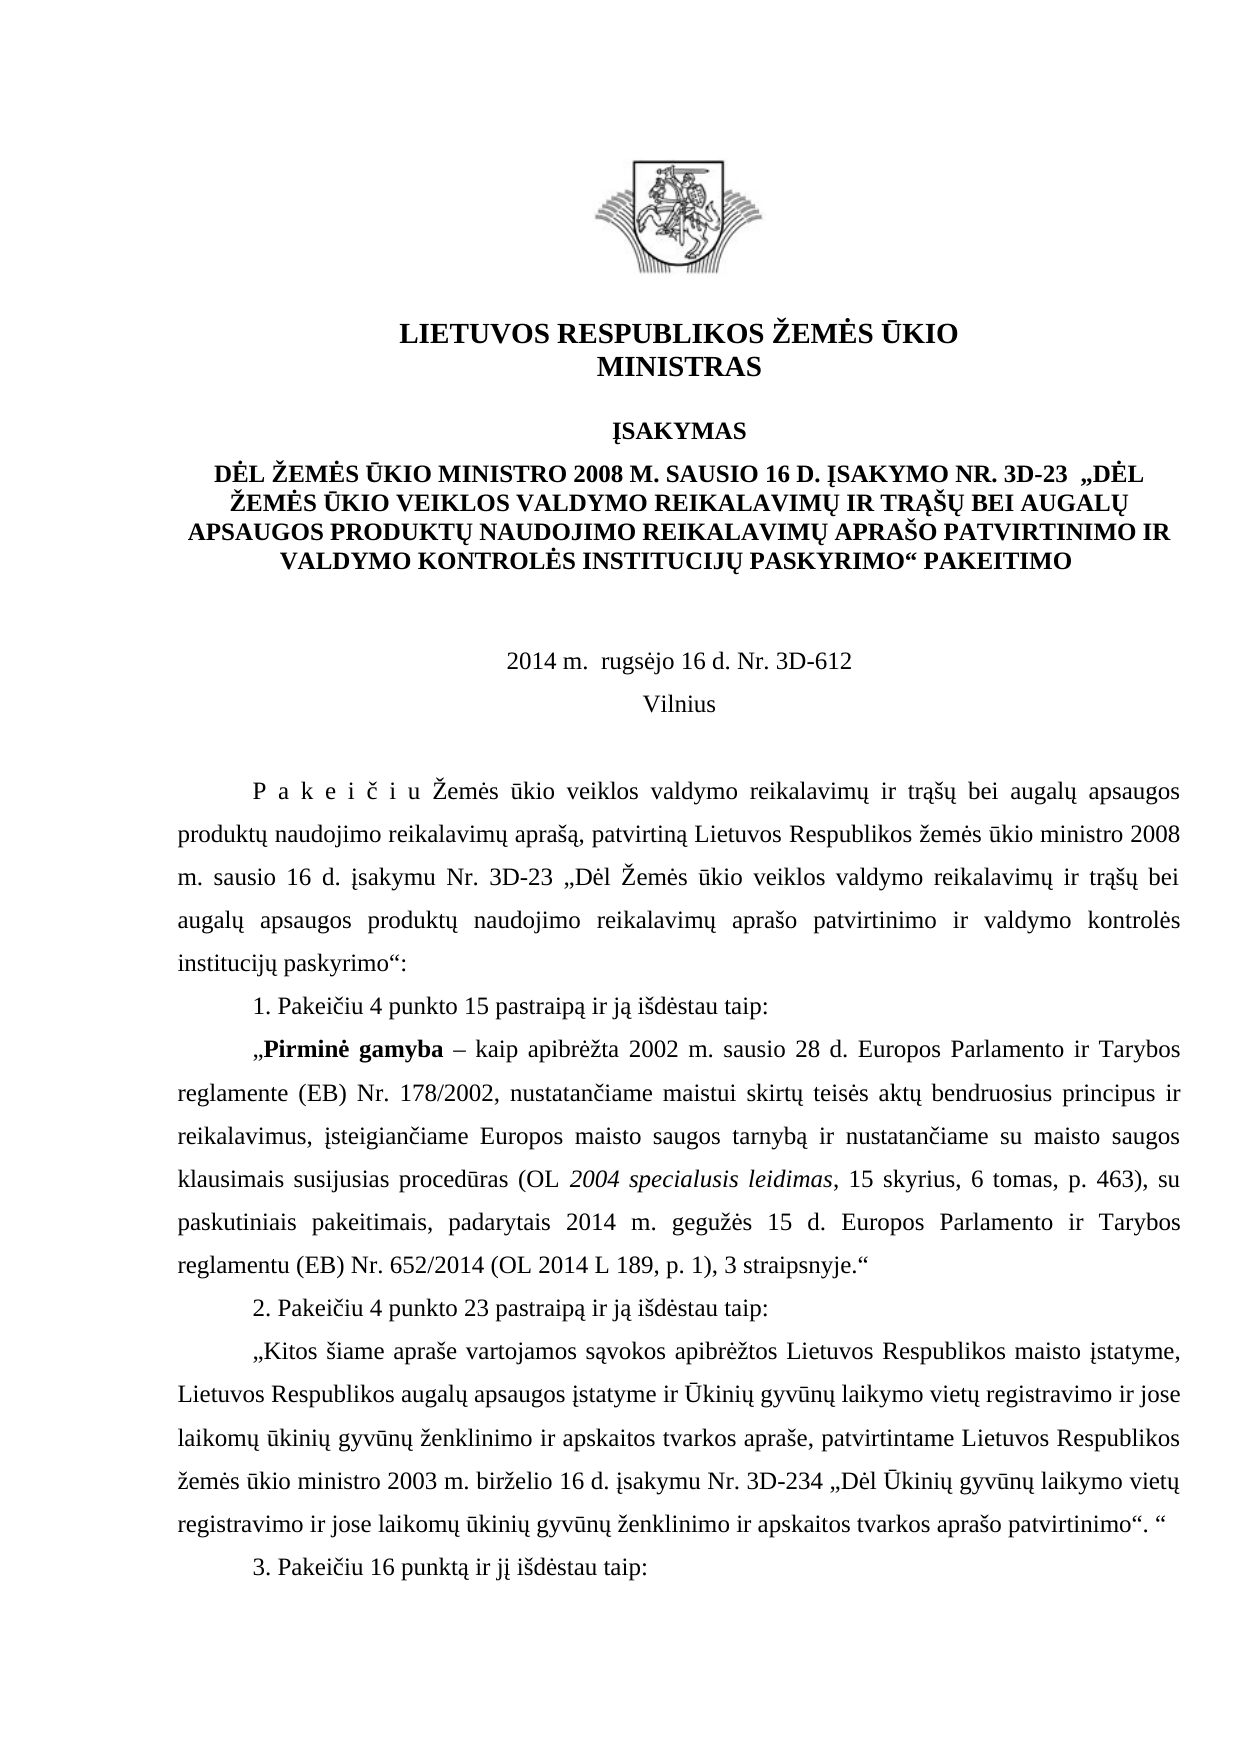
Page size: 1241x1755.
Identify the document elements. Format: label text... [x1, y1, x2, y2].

text 3. Pakeičiu 16 punktą ir jį išdėstau taip: [252, 1552, 1181, 1581]
text LIETUVOS RESPUBLIKOS ŽEMĖS ŪKIO [177, 316, 1181, 349]
text 2014 m. rugsėjo 16 d. Nr. 3D-612 [177, 646, 1181, 675]
text DĖL ŽEMĖS ŪKIO MINISTRO 2008 M. SAUSIO 16 D. ĮSAKYMO NR. 3D-23 „DĖL ŽEMĖS ŪKIO VEIKLOS VALDYMO REIKALAVIMŲ IR TRĄŠŲ BEI AUGALŲ APSAUGOS PRODUKTŲ NAUDOJIMO REIKALAVIMŲ APRAŠO PATVIRTINIMO IR VALDYMO KONTROLĖS INSTITUCIJŲ PASKYRIMO“ PAKEITIMO [177, 459, 1181, 574]
text MINISTRAS [177, 349, 1181, 383]
text „Pirminė gamyba – kaip apibrėžta 2002 m. sausio 28 d. Europos Parlamento ir Tarybos reglamente (EB) Nr. 178/2002, nustatančiame maistui skirtų teisės aktų bendruosius principus ir reikalavimus, įsteigiančiame Europos maisto saugos tarnybą ir nustatančiame su maisto saugos klausimais susijusias procedūras (OL 2004 specialusis leidimas, 15 skyrius, 6 tomas, p. 463), su paskutiniais pakeitimais, padarytais 2014 m. gegužės 15 d. Europos Parlamento ir Tarybos reglamentu (EB) Nr. 652/2014 (OL 2014 L 189, p. 1), 3 straipsnyje.“ [177, 1034, 1181, 1279]
text ĮSAKYMAS [177, 416, 1181, 445]
text „Kitos šiame apraše vartojamos sąvokos apibrėžtos Lietuvos Respublikos maisto įstatyme, Lietuvos Respublikos augalų apsaugos įstatyme ir Ūkinių gyvūnų laikymo vietų registravimo ir jose laikomų ūkinių gyvūnų ženklinimo ir apskaitos tvarkos apraše, patvirtintame Lietuvos Respublikos žemės ūkio ministro 2003 m. birželio 16 d. įsakymu Nr. 3D-234 „Dėl Ūkinių gyvūnų laikymo vietų registravimo ir jose laikomų ūkinių gyvūnų ženklinimo ir apskaitos tvarkos aprašo patvirtinimo“. “ [177, 1336, 1181, 1538]
text Vilnius [177, 689, 1181, 718]
text P a k e i č i u Žemės ūkio veiklos valdymo reikalavimų ir trąšų bei augalų apsaugos produktų naudojimo reikalavimų aprašą, patvirtiną Lietuvos Respublikos žemės ūkio ministro 2008 m. sausio 16 d. įsakymu Nr. 3D-23 „Dėl Žemės ūkio veiklos valdymo reikalavimų ir trąšų bei augalų apsaugos produktų naudojimo reikalavimų aprašo patvirtinimo ir valdymo kontrolės institucijų paskyrimo“: [177, 776, 1181, 977]
text 2. Pakeičiu 4 punkto 23 pastraipą ir ją išdėstau taip: [252, 1293, 1181, 1322]
text 1. Pakeičiu 4 punkto 15 pastraipą ir ją išdėstau taip: [252, 991, 1181, 1020]
